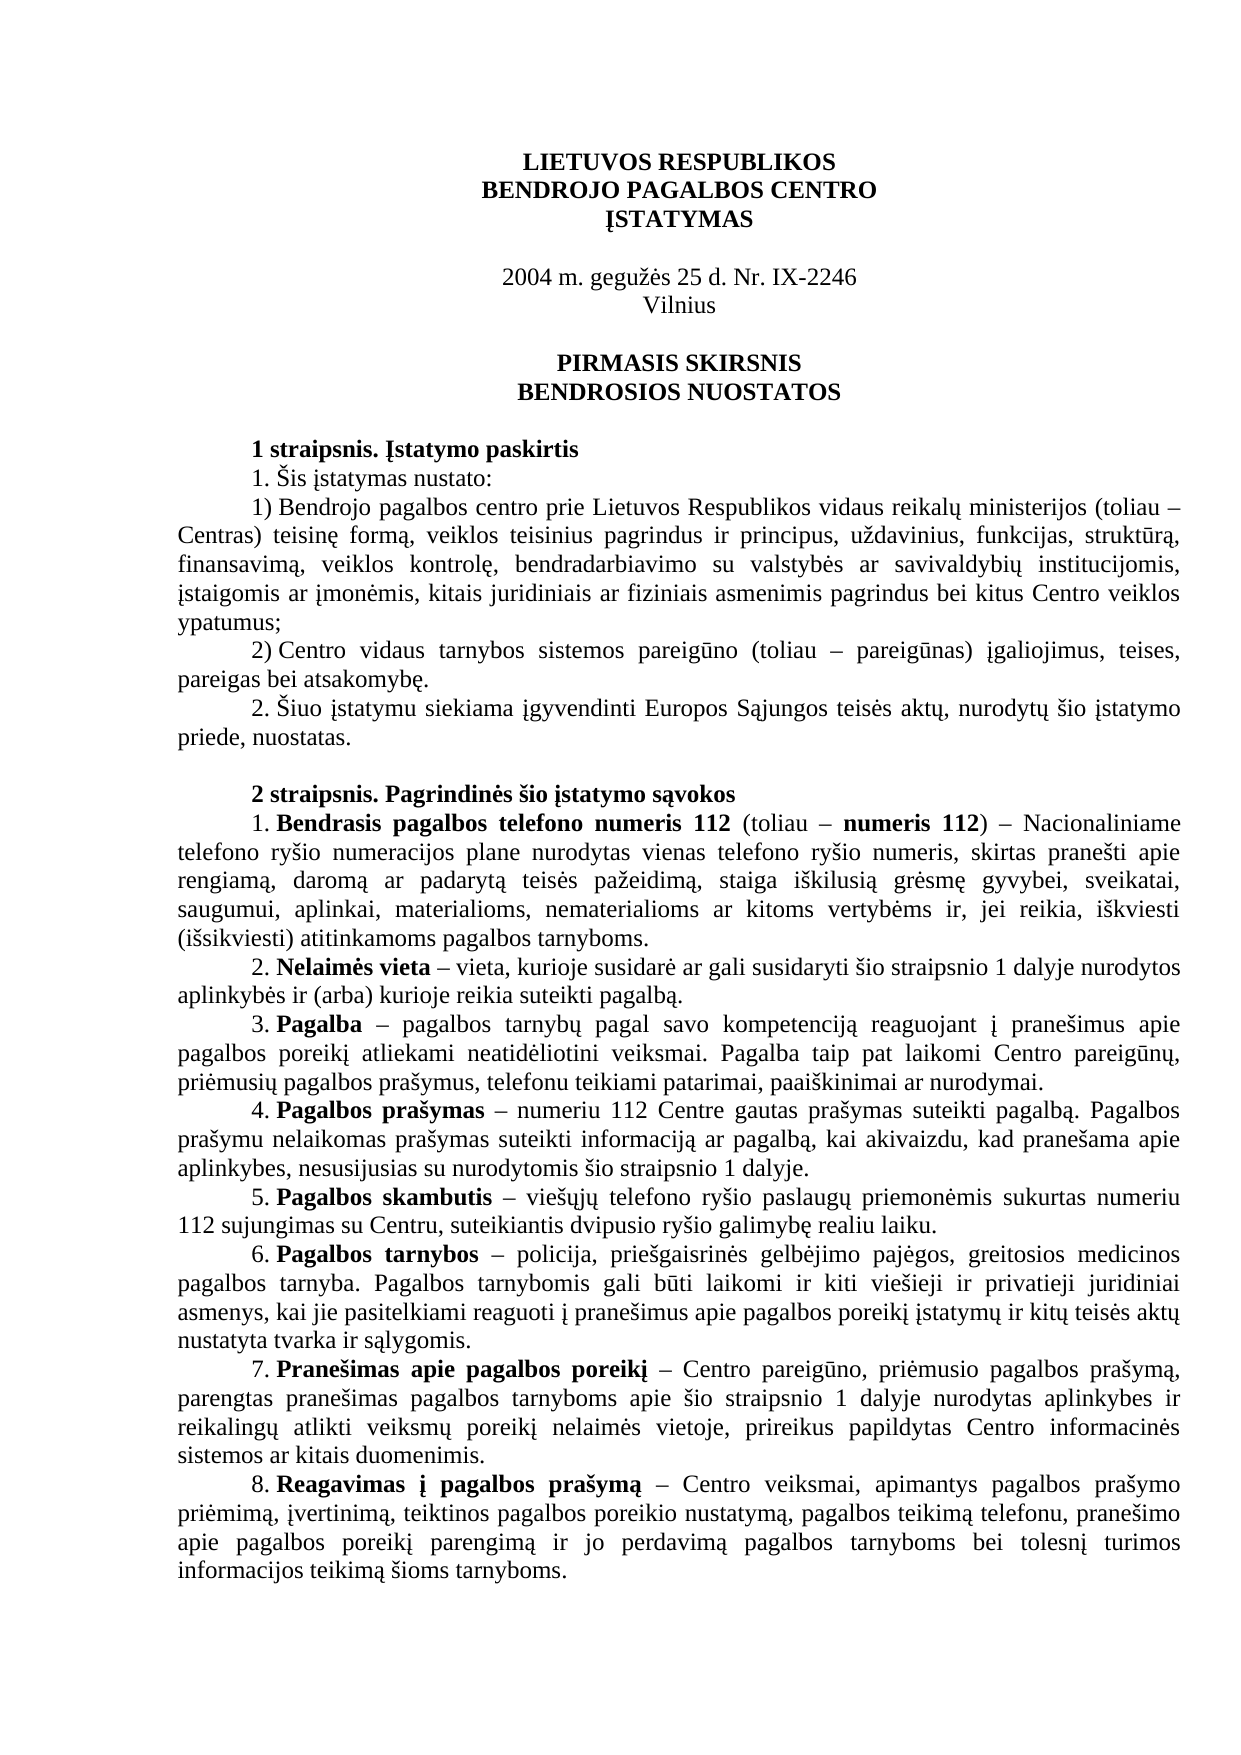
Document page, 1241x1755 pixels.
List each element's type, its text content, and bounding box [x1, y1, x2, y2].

text 2. Šiuo įstatymu siekiama įgyvendinti Europos Sąjungos teisės aktų, nurodytų šio įstatymo priede, nuostatas. [177, 693, 1181, 751]
text BENDROJO PAGALBOS CENTRO [177, 176, 1181, 204]
text 2) Centro vidaus tarnybos sistemos pareigūno (toliau – pareigūnas) įgaliojimus, teises, pareigas bei atsakomybę. [177, 636, 1181, 693]
text Vilnius [177, 291, 1181, 319]
text ĮSTATYMAS [177, 204, 1181, 233]
text 1. Šis įstatymas nustato: [177, 463, 1181, 492]
text 1) Bendrojo pagalbos centro prie Lietuvos Respublikos vidaus reikalų ministerijos (toliau – Centras) teisinę formą, veiklos teisinius pagrindus ir principus, uždavinius, funkcijas, struktūrą, finansavimą, veiklos kontrolę, bendradarbiavimo su valstybės ar savivaldybių institucijomis, įstaigomis ar įmonėmis, kitais juridiniais ar fiziniais asmenimis pagrindus bei kitus Centro veiklos ypatumus; [177, 492, 1181, 636]
text 2 straipsnis. Pagrindinės šio įstatymo sąvokos [177, 779, 1181, 808]
text 8. Reagavimas į pagalbos prašymą – Centro veiksmai, apimantys pagalbos prašymo priėmimą, įvertinimą, teiktinos pagalbos poreikio nustatymą, pagalbos teikimą telefonu, pranešimo apie pagalbos poreikį parengimą ir jo perdavimą pagalbos tarnyboms bei tolesnį turimos informacijos teikimą šioms tarnyboms. [177, 1469, 1181, 1584]
text 3. Pagalba – pagalbos tarnybų pagal savo kompetenciją reaguojant į pranešimus apie pagalbos poreikį atliekami neatidėliotini veiksmai. Pagalba taip pat laikomi Centro pareigūnų, priėmusių pagalbos prašymus, telefonu teikiami patarimai, paaiškinimai ar nurodymai. [177, 1009, 1181, 1096]
text 2. Nelaimės vieta – vieta, kurioje susidarė ar gali susidaryti šio straipsnio 1 dalyje nurodytos aplinkybės ir (arba) kurioje reikia suteikti pagalbą. [177, 952, 1181, 1009]
text 1. Bendrasis pagalbos telefono numeris 112 (toliau – numeris 112) – Nacionaliniame telefono ryšio numeracijos plane nurodytas vienas telefono ryšio numeris, skirtas pranešti apie rengiamą, daromą ar padarytą teisės pažeidimą, staiga iškilusią grėsmę gyvybei, sveikatai, saugumui, aplinkai, materialioms, nematerialioms ar kitoms vertybėms ir, jei reikia, iškviesti (išsikviesti) atitinkamoms pagalbos tarnyboms. [177, 808, 1181, 952]
text 2004 m. gegužės 25 d. Nr. IX-2246 [177, 262, 1181, 291]
text 5. Pagalbos skambutis – viešųjų telefono ryšio paslaugų priemonėmis sukurtas numeriu 112 sujungimas su Centru, suteikiantis dvipusio ryšio galimybę realiu laiku. [177, 1182, 1181, 1239]
text 1 straipsnis. Įstatymo paskirtis [177, 434, 1181, 463]
text 6. Pagalbos tarnybos – policija, priešgaisrinės gelbėjimo pajėgos, greitosios medicinos pagalbos tarnyba. Pagalbos tarnybomis gali būti laikomi ir kiti viešieji ir privatieji juridiniai asmenys, kai jie pasitelkiami reaguoti į pranešimus apie pagalbos poreikį įstatymų ir kitų teisės aktų nustatyta tvarka ir sąlygomis. [177, 1239, 1181, 1354]
text BENDROSIOS NUOSTATOS [177, 377, 1181, 406]
text 7. Pranešimas apie pagalbos poreikį – Centro pareigūno, priėmusio pagalbos prašymą, parengtas pranešimas pagalbos tarnyboms apie šio straipsnio 1 dalyje nurodytas aplinkybes ir reikalingų atlikti veiksmų poreikį nelaimės vietoje, prireikus papildytas Centro informacinės sistemos ar kitais duomenimis. [177, 1354, 1181, 1469]
text 4. Pagalbos prašymas – numeriu 112 Centre gautas prašymas suteikti pagalbą. Pagalbos prašymu nelaikomas prašymas suteikti informaciją ar pagalbą, kai akivaizdu, kad pranešama apie aplinkybes, nesusijusias su nurodytomis šio straipsnio 1 dalyje. [177, 1096, 1181, 1182]
text PIRMASIS SKIRSNIS [177, 348, 1181, 377]
text LIETUVOS RESPUBLIKOS [177, 147, 1181, 176]
